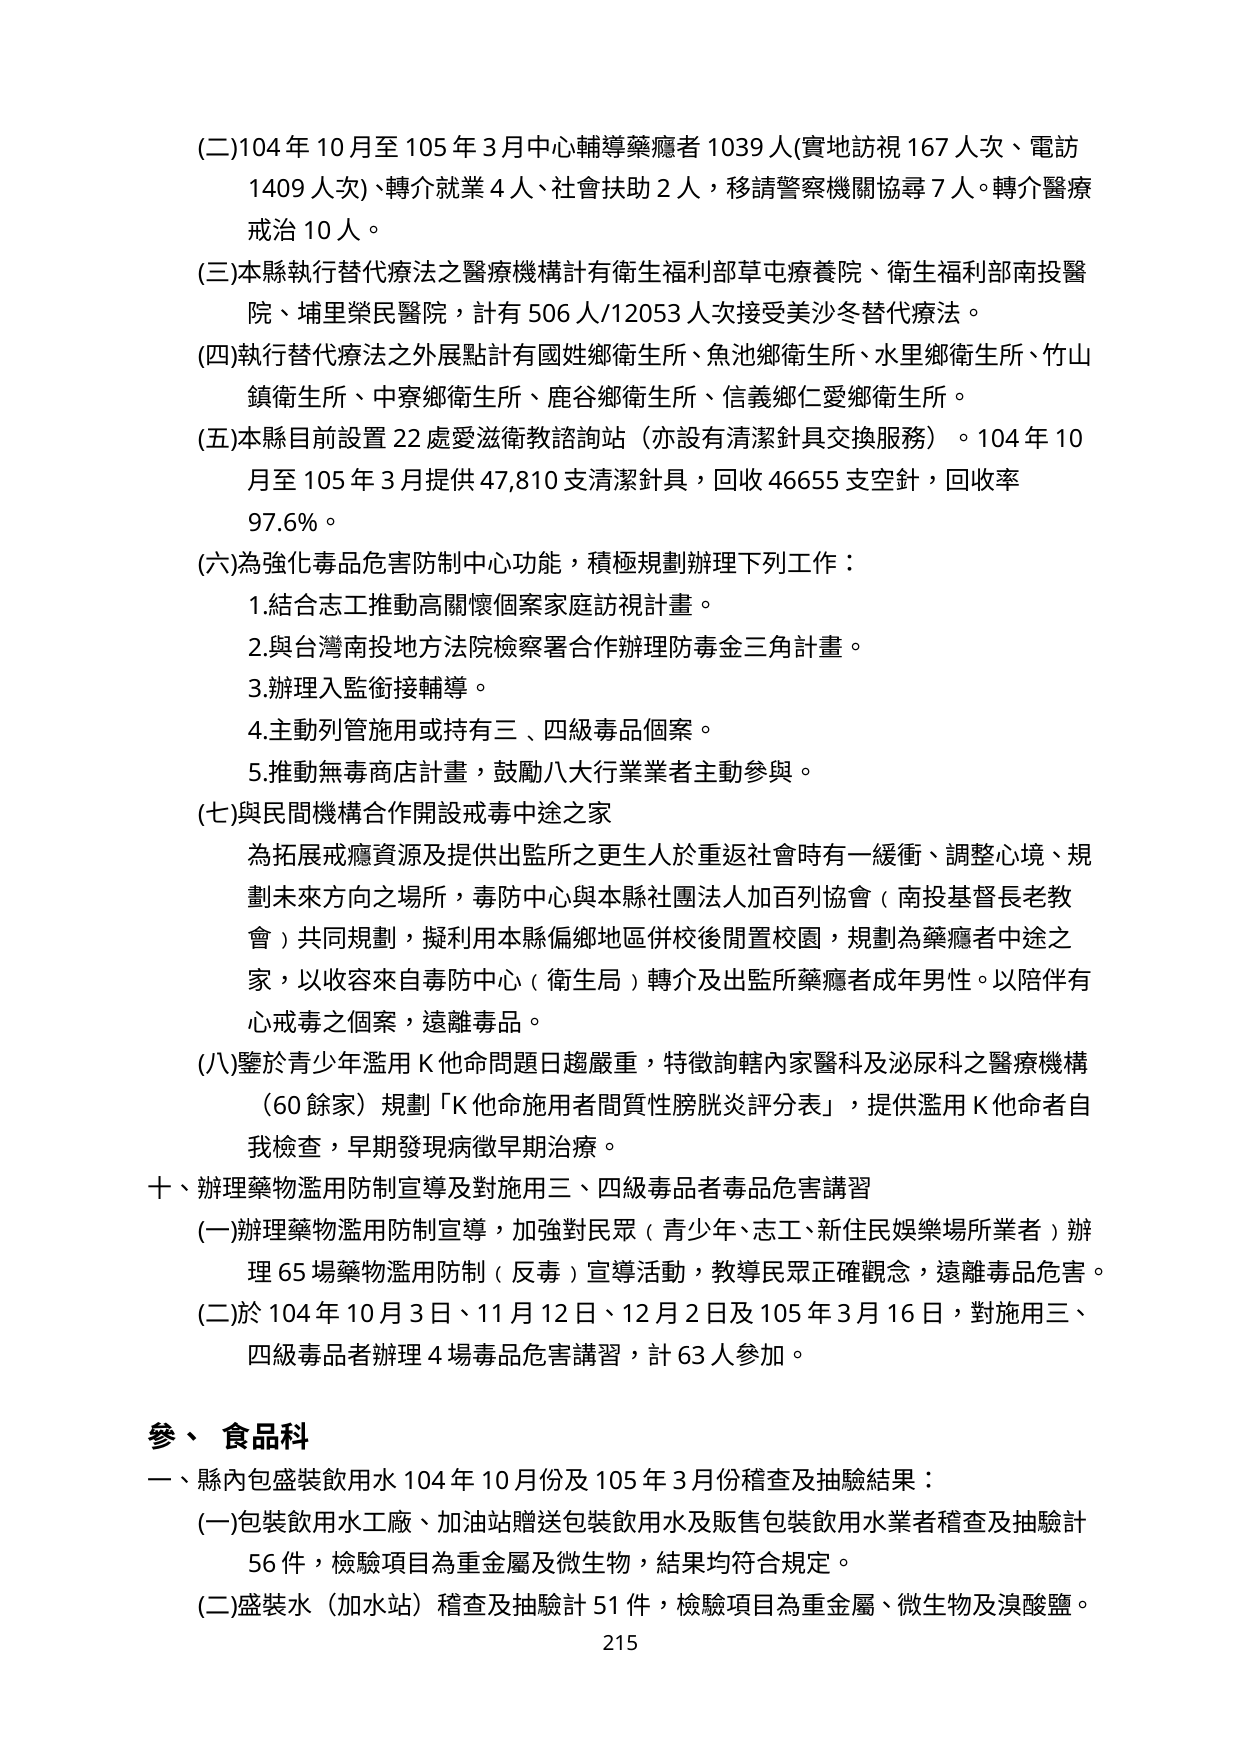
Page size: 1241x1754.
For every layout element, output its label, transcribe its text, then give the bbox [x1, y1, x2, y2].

text (三)本縣執行替代療法之醫療機構計有衛生福利部草屯療養院、衛生福利部南投醫院、埔里榮民醫院，計有506人/12053人次接受美沙冬替代療法。 [198, 248, 1092, 331]
text 5.推動無毒商店計畫，鼓勵八大行業業者主動參與。 [248, 748, 1092, 789]
text (二)104年10月至105年3月中心輔導藥癮者1039人(實地訪視167人次、電訪1409人次)、轉介就業4人、社會扶助2人，移請警察機關協尋7人。轉介醫療戒治10人。 [198, 123, 1092, 248]
text (六)為強化毒品危害防制中心功能，積極規劃辦理下列工作： [198, 539, 1092, 581]
text 1.結合志工推動高關懷個案家庭訪視計畫。 [248, 581, 1092, 623]
text (四)執行替代療法之外展點計有國姓鄉衛生所、魚池鄉衛生所、水里鄉衛生所、竹山鎮衛生所、中寮鄉衛生所、鹿谷鄉衛生所、信義鄉仁愛鄉衛生所。 [198, 331, 1092, 414]
text 一、縣內包盛裝飲用水104年10月份及105年3月份稽查及抽驗結果： [148, 1456, 1092, 1498]
text 為拓展戒癮資源及提供出監所之更生人於重返社會時有一緩衝、調整心境、規劃未來方向之場所，毒防中心與本縣社團法人加百列協會﹙南投基督長老教會﹚共同規劃，擬利用本縣偏鄉地區併校後閒置校園，規劃為藥癮者中途之家，以收容來自毒防中心﹙衛生局﹚轉介及出監所藥癮者成年男性。以陪伴有心戒毒之個案，遠離毒品。 [248, 831, 1092, 1039]
list 食品科 [148, 1414, 1092, 1456]
text (八)鑒於青少年濫用K他命問題日趨嚴重，特徵詢轄內家醫科及泌尿科之醫療機構（60餘家）規劃「K他命施用者間質性膀胱炎評分表」，提供濫用K他命者自我檢查，早期發現病徵早期治療。 [198, 1039, 1092, 1164]
text 十、辦理藥物濫用防制宣導及對施用三、四級毒品者毒品危害講習 [148, 1164, 1092, 1206]
text (二)盛裝水（加水站）稽查及抽驗計51件，檢驗項目為重金屬、微生物及溴酸鹽。抽驗結果：104年10月有7家加水站水質與規定不符，經複驗結果仍有竹山鎮2家加水站水質與規定不符，本局依違反南投縣加水站管理自治條例進行裁罰；另105年3月份有4家加水站水質與規定不符，本局已針對抽驗結果不合格之加水站進行相關的輔導及限期改善後再次進行複驗，並已於105年3月25日請業者在未確實完成改善前，暫時停止供水。 [198, 1581, 1092, 1623]
text (一)辦理藥物濫用防制宣導，加強對民眾﹙青少年、志工、新住民娛樂場所業者﹚辦理65場藥物濫用防制﹙反毒﹚宣導活動，教導民眾正確觀念，遠離毒品危害。 [198, 1206, 1092, 1289]
text 4.主動列管施用或持有三﹑四級毒品個案。 [248, 706, 1092, 748]
text 2.與台灣南投地方法院檢察署合作辦理防毒金三角計畫。 [248, 623, 1092, 664]
text (七)與民間機構合作開設戒毒中途之家 [198, 789, 1092, 831]
text 3.辦理入監銜接輔導。 [248, 664, 1092, 706]
text (一)包裝飲用水工廠、加油站贈送包裝飲用水及販售包裝飲用水業者稽查及抽驗計56件，檢驗項目為重金屬及微生物，結果均符合規定。 [198, 1498, 1092, 1581]
text (二)於104年10月3日、11月12日、12月2日及105年3月16日，對施用三、四級毒品者辦理4場毒品危害講習，計63人參加。 [198, 1289, 1092, 1373]
text (五)本縣目前設置22處愛滋衛教諮詢站（亦設有清潔針具交換服務）。104年10月至105年3月提供47,810支清潔針具，回收46655支空針，回收率97.6%。 [198, 414, 1092, 539]
